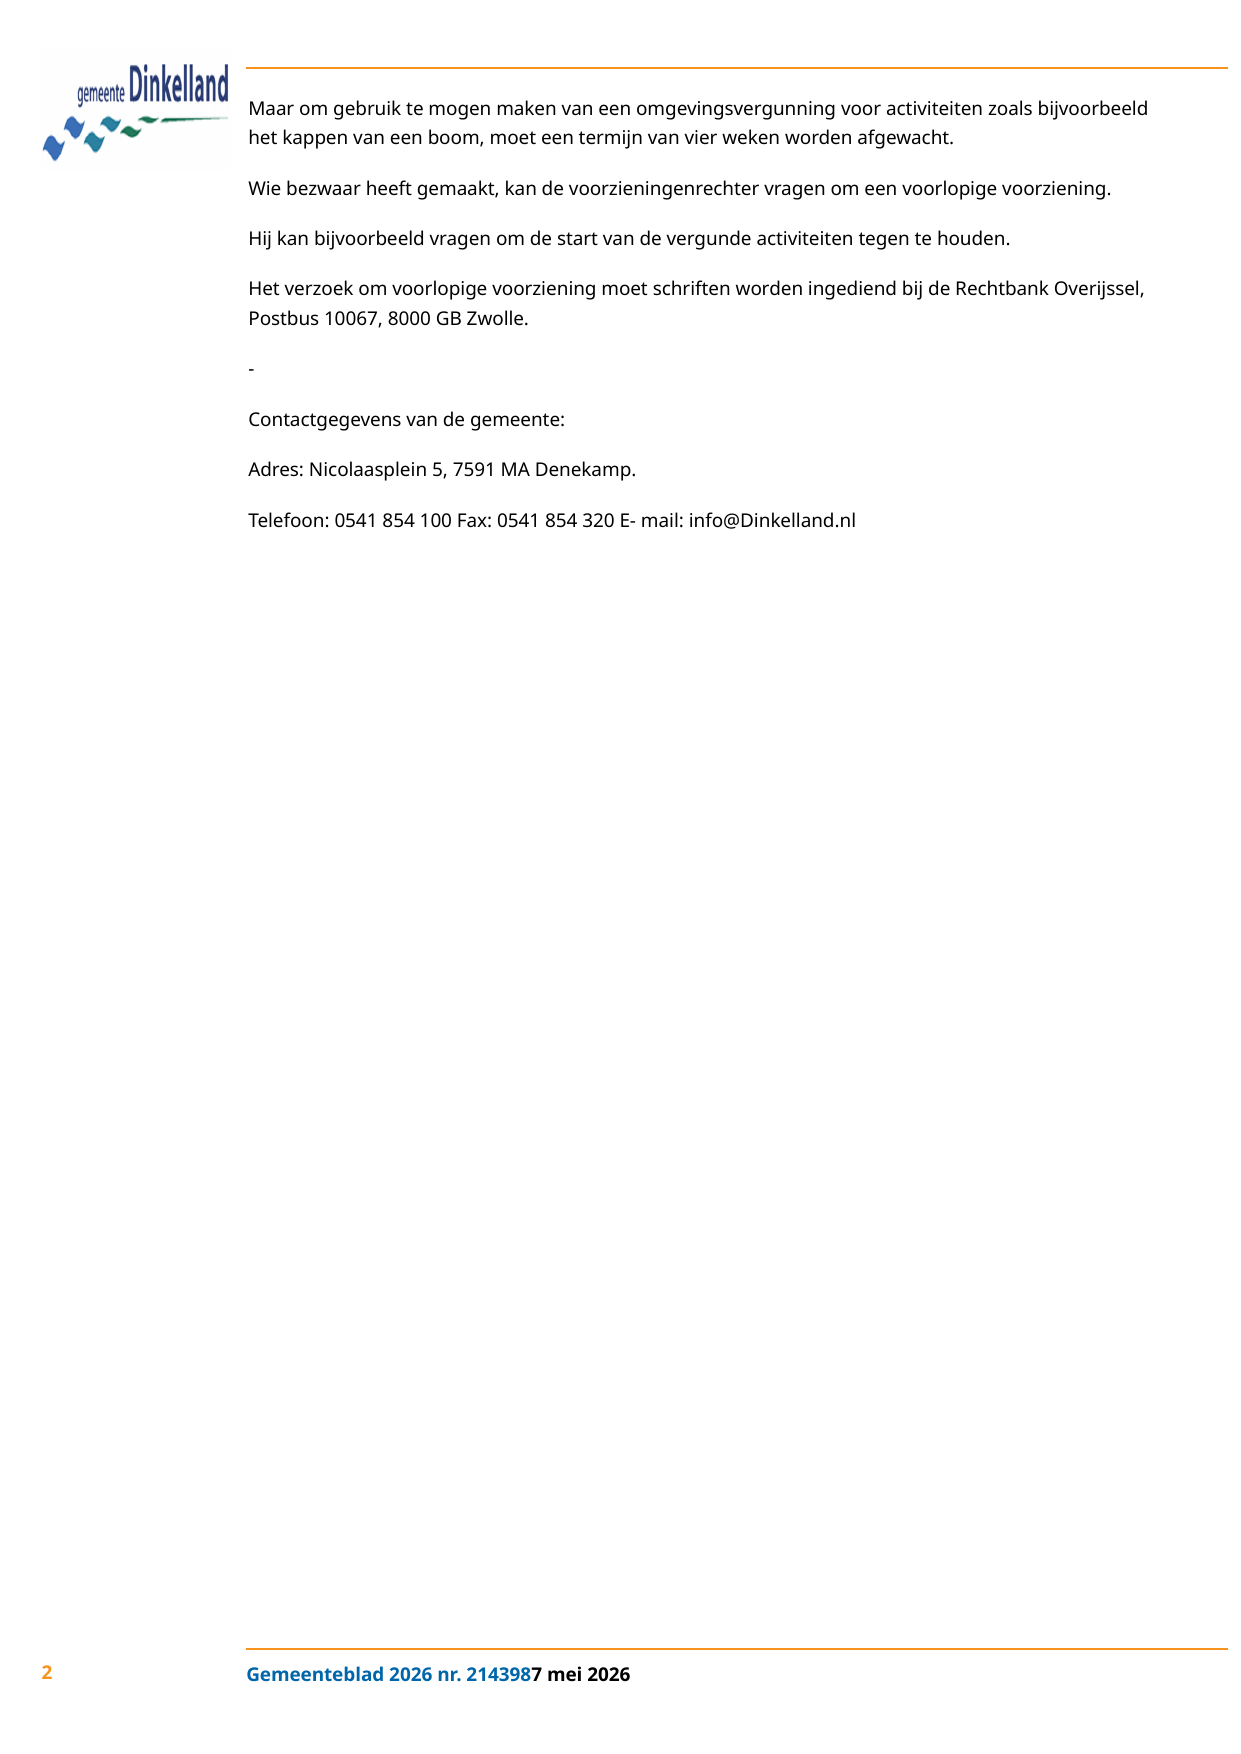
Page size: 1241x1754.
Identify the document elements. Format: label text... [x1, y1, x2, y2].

picture [41, 47, 231, 172]
text Telefoon: 0541 854 100 Fax: 0541 854 320 E- mail: info@Dinkelland.nl [248, 507, 1152, 533]
text - [248, 356, 1152, 381]
text Maar om gebruik te mogen maken van een omgevingsvergunning voor activiteiten zoals bijvoorbeeld het kappen van een boom, moet een termijn van vier weken worden afgewacht. [248, 95, 1152, 150]
text Adres: Nicolaasplein 5, 7591 MA Denekamp. [248, 456, 1152, 482]
text Hij kan bijvoorbeeld vragen om de start van de vergunde activiteiten tegen te houden. [248, 225, 1152, 251]
text Contactgegevens van de gemeente: [248, 406, 1152, 432]
text Het verzoek om voorlopige voorziening moet schriften worden ingediend bij de Rechtbank Overijssel, Postbus 10067, 8000 GB Zwolle. [248, 276, 1152, 331]
text Wie bezwaar heeft gemaakt, kan de voorzieningenrechter vragen om een voorlopige voorziening. [248, 175, 1152, 201]
